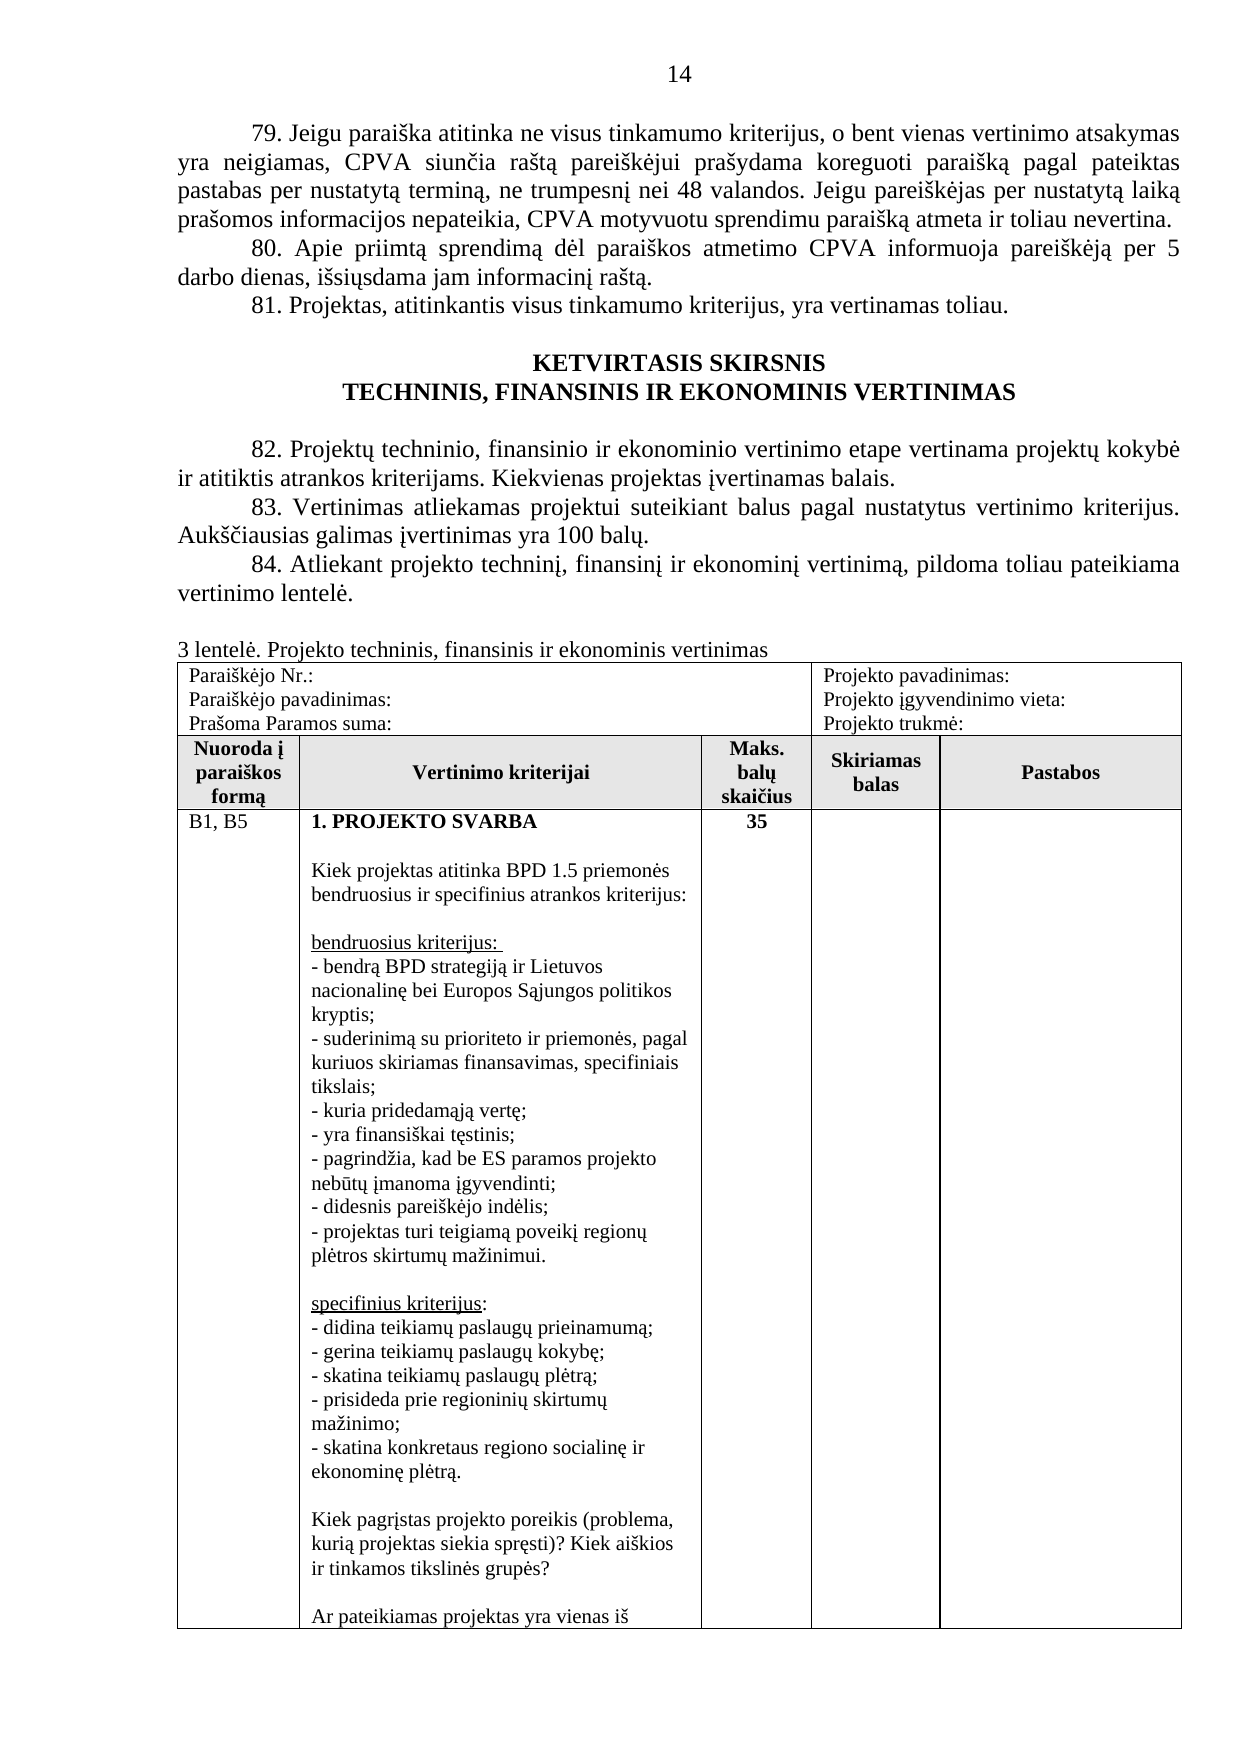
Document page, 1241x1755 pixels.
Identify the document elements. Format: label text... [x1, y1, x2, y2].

table_cell [941, 810, 1181, 1628]
text 80. Apie priimtą sprendimą dėl paraiškos atmetimo CPVA informuoja pareiškėją per 5 darbo dienas, išsiųsdama jam informacinį raštą. [177, 233, 1181, 291]
text TECHNINIS, FINANSINIS IR EKONOMINIS VERTINIMAS [177, 377, 1181, 406]
table_cell 1. PROJEKTO SVARBA Kiek projektas atitinka BPD 1.5 priemonės bendruosius ir specifinius atrankos kriterijus: bendruosius kriterijus: - bendrą BPD strategiją ir Lietuvos nacionalinę bei Europos Sąjungos politikos kryptis; - suderinimą su prioriteto ir priemonės, pagal kuriuos skiriamas finansavimas, specifiniais tikslais; - kuria pridedamąją vertę; - yra finansiškai tęstinis; - pagrindžia, kad be ES paramos projekto nebūtų įmanoma įgyvendinti; - didesnis pareiškėjo indėlis; - projektas turi teigiamą poveikį regionų plėtros skirtumų mažinimui. specifinius kriterijus: - didina teikiamų paslaugų prieinamumą; - gerina teikiamų paslaugų kokybę; - skatina teikiamų paslaugų plėtrą; - prisideda prie regioninių skirtumų mažinimo; - skatina konkretaus regiono socialinę ir ekonominę plėtrą. Kiek pagrįstas projekto poreikis (problema, kurią projektas siekia spręsti)? Kiek aiškios ir tinkamos tikslinės grupės? Ar pateikiamas projektas yra vienas iš [300, 810, 701, 1628]
table_header Projekto pavadinimas: Projekto įgyvendinimo vieta: Projekto trukmė: [812, 663, 1181, 735]
text 82. Projektų techninio, finansinio ir ekonominio vertinimo etape vertinama projektų kokybė ir atitiktis atrankos kriterijams. Kiekvienas projektas įvertinamas balais. [177, 434, 1181, 492]
table_cell B1, B5 [178, 810, 299, 1628]
table_cell Nuoroda į paraiškos formą [178, 736, 299, 808]
table_cell Skiriamas balas [812, 736, 939, 808]
table_header Paraiškėjo Nr.: Paraiškėjo pavadinimas: Prašoma Paramos suma: [178, 663, 811, 735]
table_cell 35 [702, 810, 811, 1628]
text 83. Vertinimas atliekamas projektui suteikiant balus pagal nustatytus vertinimo kriterijus. Aukščiausias galimas įvertinimas yra 100 balų. [177, 492, 1181, 549]
table_cell Vertinimo kriterijai [300, 736, 701, 808]
table_cell Maks. balų skaičius [702, 736, 811, 808]
text 79. Jeigu paraiška atitinka ne visus tinkamumo kriterijus, o bent vienas vertinimo atsakymas yra neigiamas, CPVA siunčia raštą pareiškėjui prašydama koreguoti paraišką pagal pateiktas pastabas per nustatytą terminą, ne trumpesnį nei 48 valandos. Jeigu pareiškėjas per nustatytą laiką prašomos informacijos nepateikia, CPVA motyvuotu sprendimu paraišką atmeta ir toliau nevertina. [177, 118, 1181, 233]
table_cell [812, 810, 939, 1628]
table_cell Pastabos [941, 736, 1181, 808]
text 81. Projektas, atitinkantis visus tinkamumo kriterijus, yra vertinamas toliau. [177, 291, 1181, 319]
text 84. Atliekant projekto techninį, finansinį ir ekonominį vertinimą, pildoma toliau pateikiama vertinimo lentelė. [177, 549, 1181, 607]
text KETVIRTASIS SKIRSNIS [177, 348, 1181, 377]
text 3 lentelė. Projekto techninis, finansinis ir ekonominis vertinimas [177, 636, 1181, 662]
